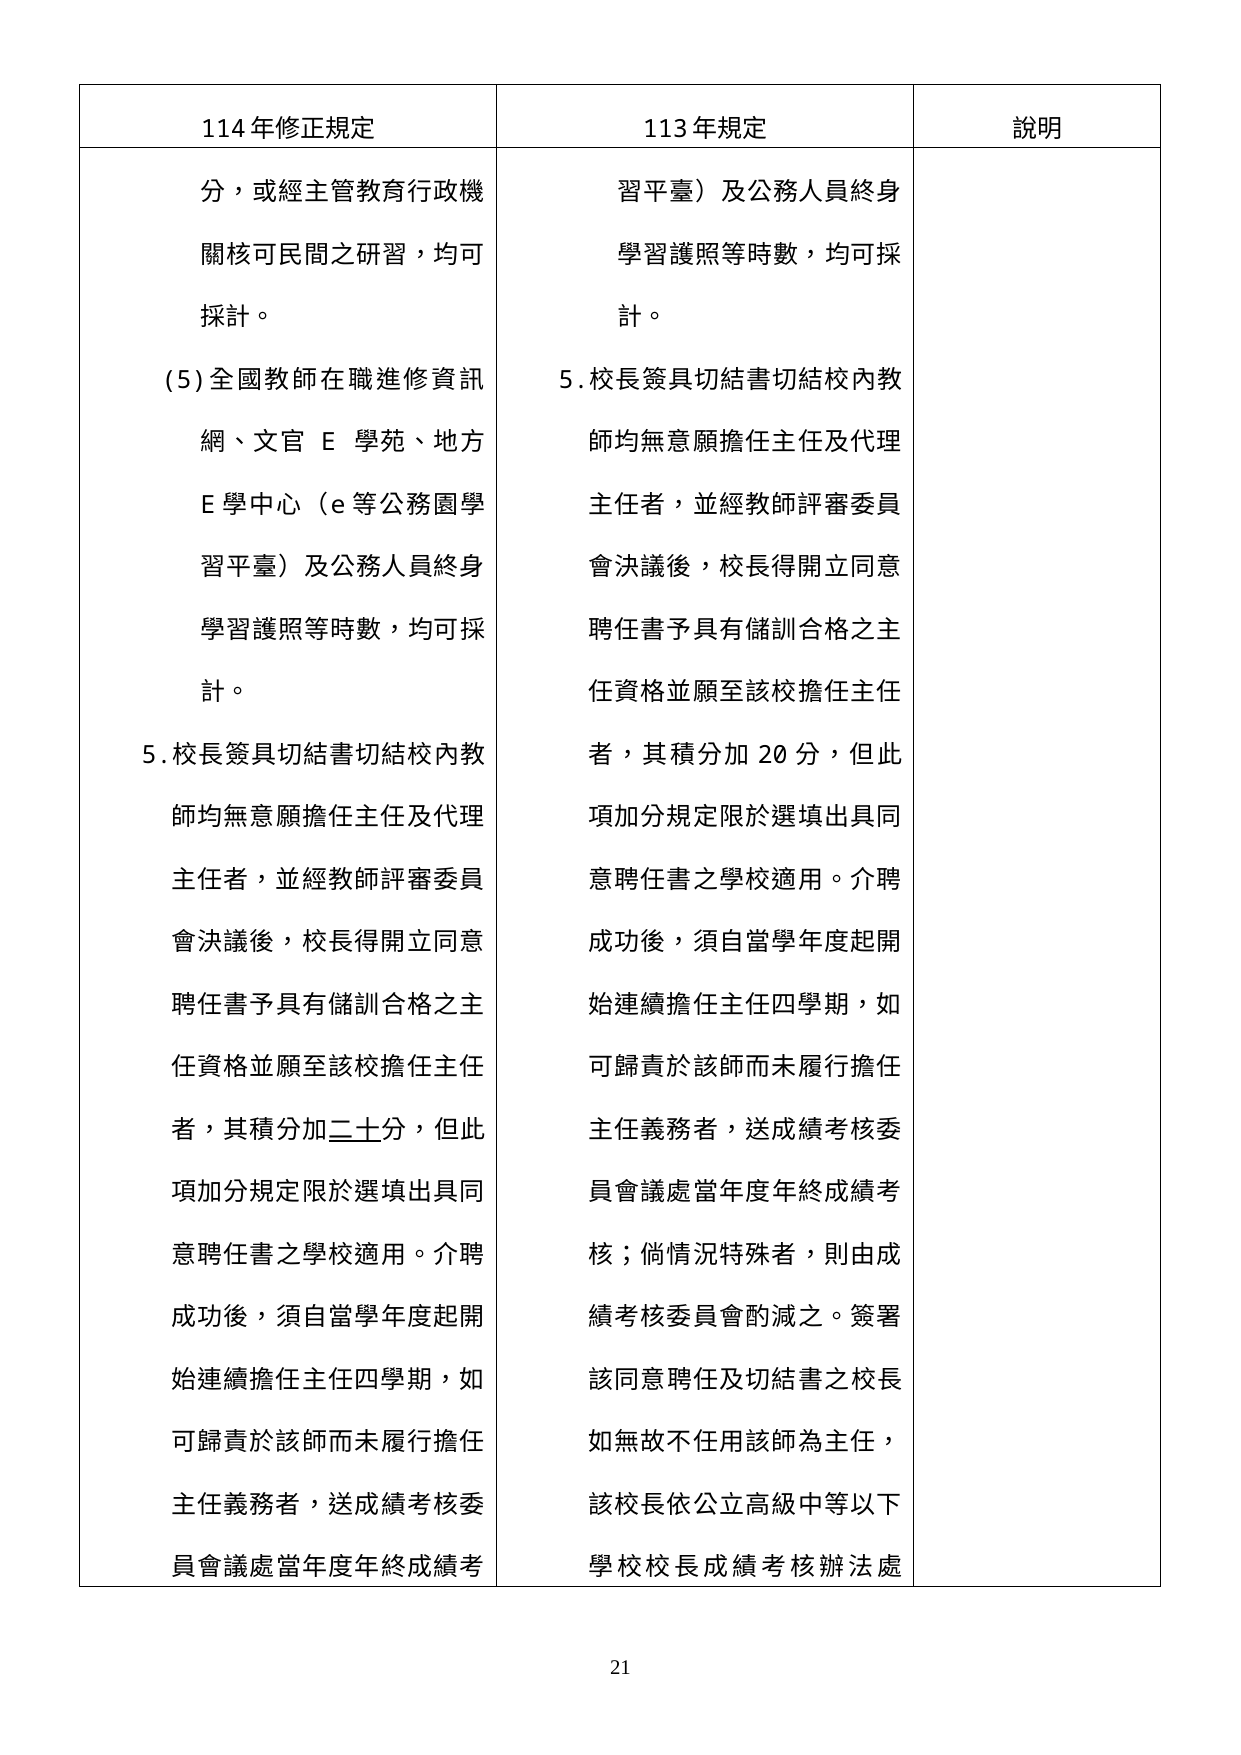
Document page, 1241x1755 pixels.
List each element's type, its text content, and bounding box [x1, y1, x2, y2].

table_cell [914, 148, 1160, 1586]
table_header 說明 [914, 85, 1160, 147]
table_cell 分，或經主管教育行政機關核可民間之研習，均可採計。 (5)全國教師在職進修資訊網、文官 E 學苑、地方 E學中心（e等公務園學習平臺）及公務人員終身學習護照等時數，均可採計。 5.校長簽具切結書切結校內教師均無意願擔任主任及代理主任者，並經教師評審委員會決議後，校長得開立同意聘任書予具有儲訓合格之主任資格並願至該校擔任主任者，其積分加二十分，但此項加分規定限於選填出具同意聘任書之學校適用。介聘成功後，須自當學年度起開始連續擔任主任四學期，如可歸責於該師而未履行擔任主任義務者，送成績考核委員會議處當年度年終成績考 [80, 148, 496, 1586]
table_cell 習平臺）及公務人員終身學習護照等時數，均可採計。 5.校長簽具切結書切結校內教師均無意願擔任主任及代理主任者，並經教師評審委員會決議後，校長得開立同意聘任書予具有儲訓合格之主任資格並願至該校擔任主任者，其積分加20分，但此項加分規定限於選填出具同意聘任書之學校適用。介聘成功後，須自當學年度起開始連續擔任主任四學期，如可歸責於該師而未履行擔任主任義務者，送成績考核委員會議處當年度年終成績考核；倘情況特殊者，則由成績考核委員會酌減之。簽署該同意聘任及切結書之校長如無故不任用該師為主任，該校長依公立高級中等以下學校校長成績考核辦法處 [497, 148, 913, 1586]
table_header 114年修正規定 [80, 85, 496, 147]
table_header 113年規定 [497, 85, 913, 147]
